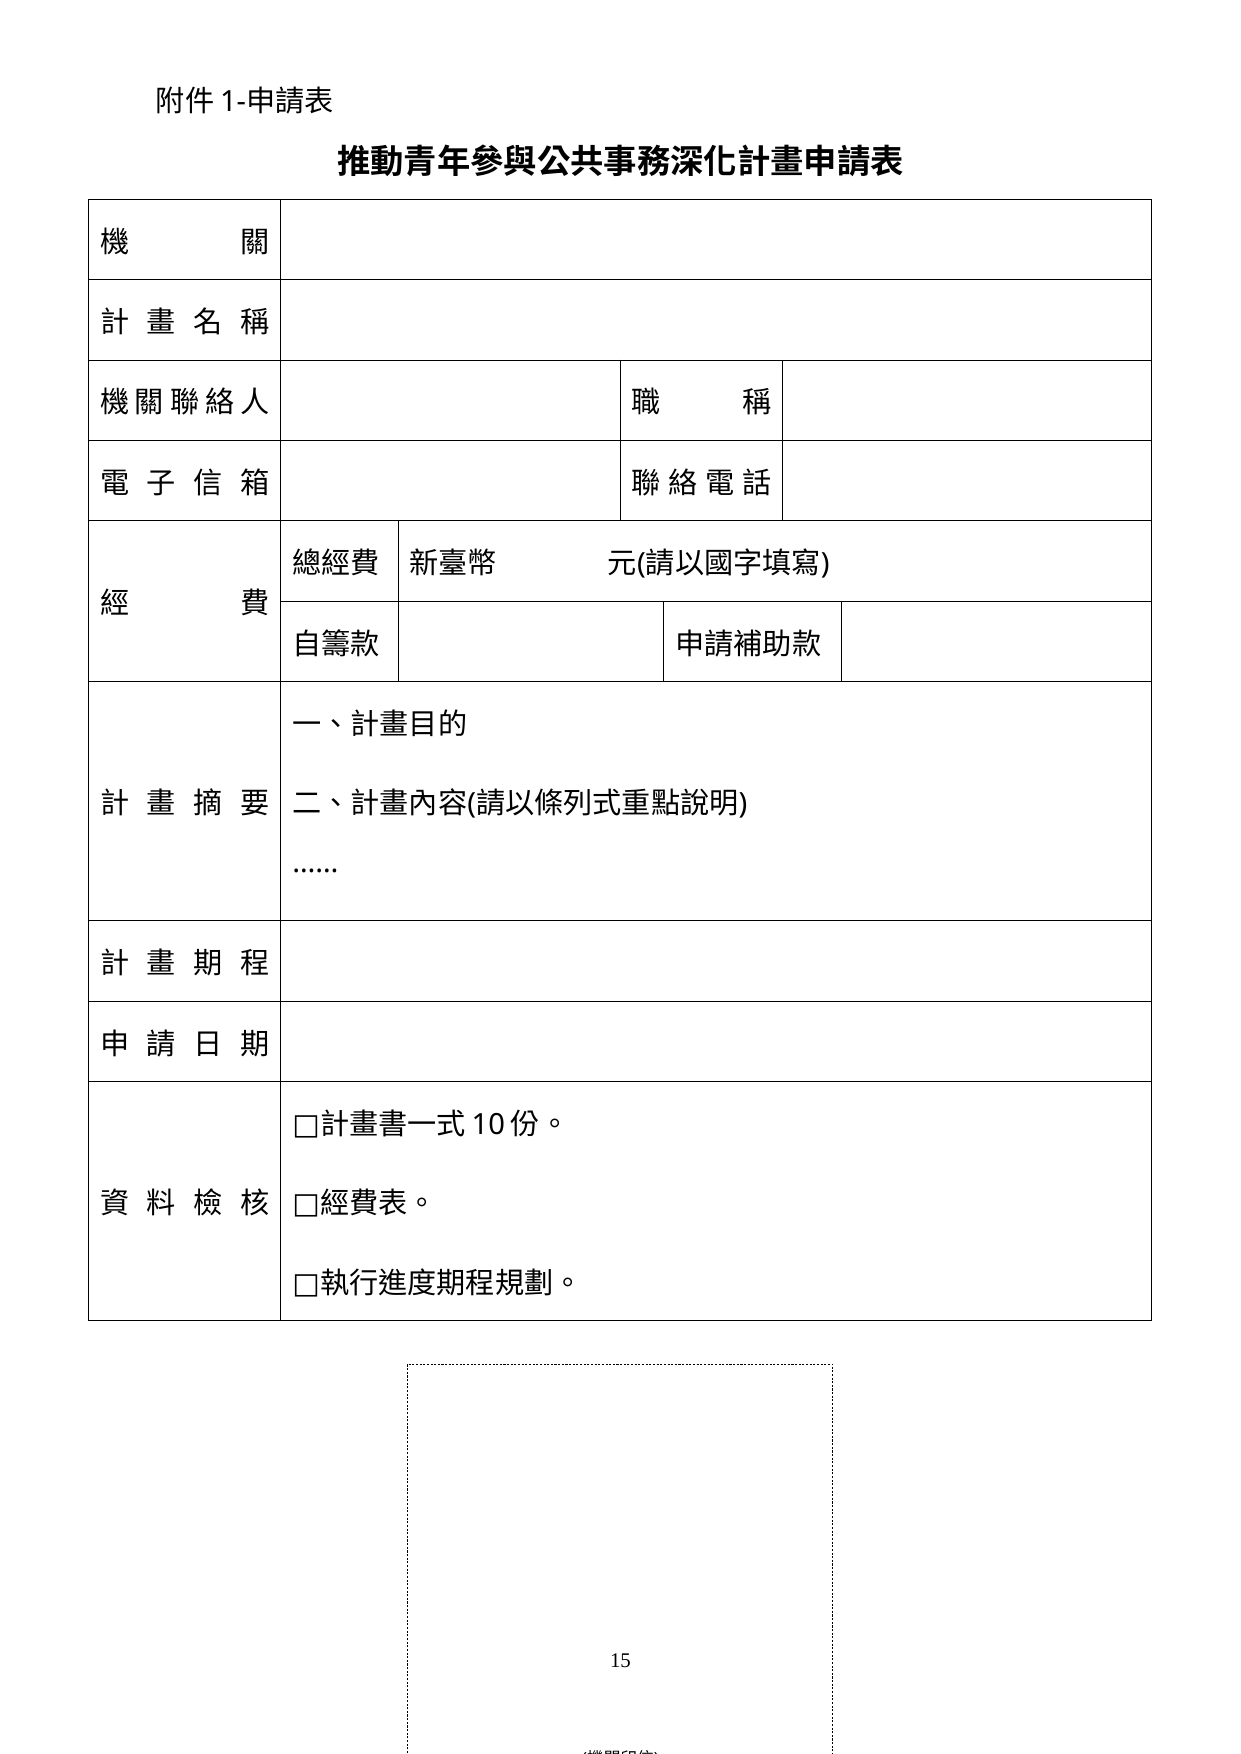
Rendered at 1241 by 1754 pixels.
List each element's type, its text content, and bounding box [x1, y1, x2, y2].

table_cell 職 稱 [621, 361, 782, 440]
table_cell 機關聯絡人 [89, 361, 280, 440]
table_cell [783, 361, 1151, 440]
table_cell 電子信箱 [89, 441, 280, 520]
table_cell 申請補助款 [664, 602, 841, 681]
table_cell 一、計畫目的 二、計畫內容(請以條列式重點說明) …… [281, 682, 1151, 920]
table_cell 自籌款 [281, 602, 398, 681]
table_cell [281, 921, 1151, 1001]
table_cell [281, 1002, 1151, 1081]
table_cell 申請日期 [89, 1002, 280, 1081]
table_cell 新臺幣 元(請以國字填寫) [399, 521, 1151, 601]
table_cell 計畫期程 [89, 921, 280, 1001]
table_cell [783, 441, 1151, 520]
text 附件1-申請表 [156, 73, 351, 121]
text 推動青年參與公共事務深化計畫申請表 [136, 119, 1104, 199]
table_cell [281, 441, 620, 520]
table_header [281, 200, 1151, 279]
table_cell 計畫名稱 [89, 280, 280, 359]
table_cell [281, 280, 1151, 359]
table_cell [281, 361, 620, 440]
table_cell 總經費 [281, 521, 398, 601]
table_cell 資料檢核 [89, 1082, 280, 1320]
table_cell [842, 602, 1151, 681]
table_cell 經費 [89, 521, 280, 681]
table_cell 計畫摘要 [89, 682, 280, 920]
text (機關印信) [423, 1726, 818, 1754]
table_cell 聯絡電話 [621, 441, 782, 520]
table_header 機關 [89, 200, 280, 279]
table_cell [399, 602, 663, 681]
table_cell □計畫書一式10份。 □經費表。 □執行進度期程規劃。 [281, 1082, 1151, 1320]
